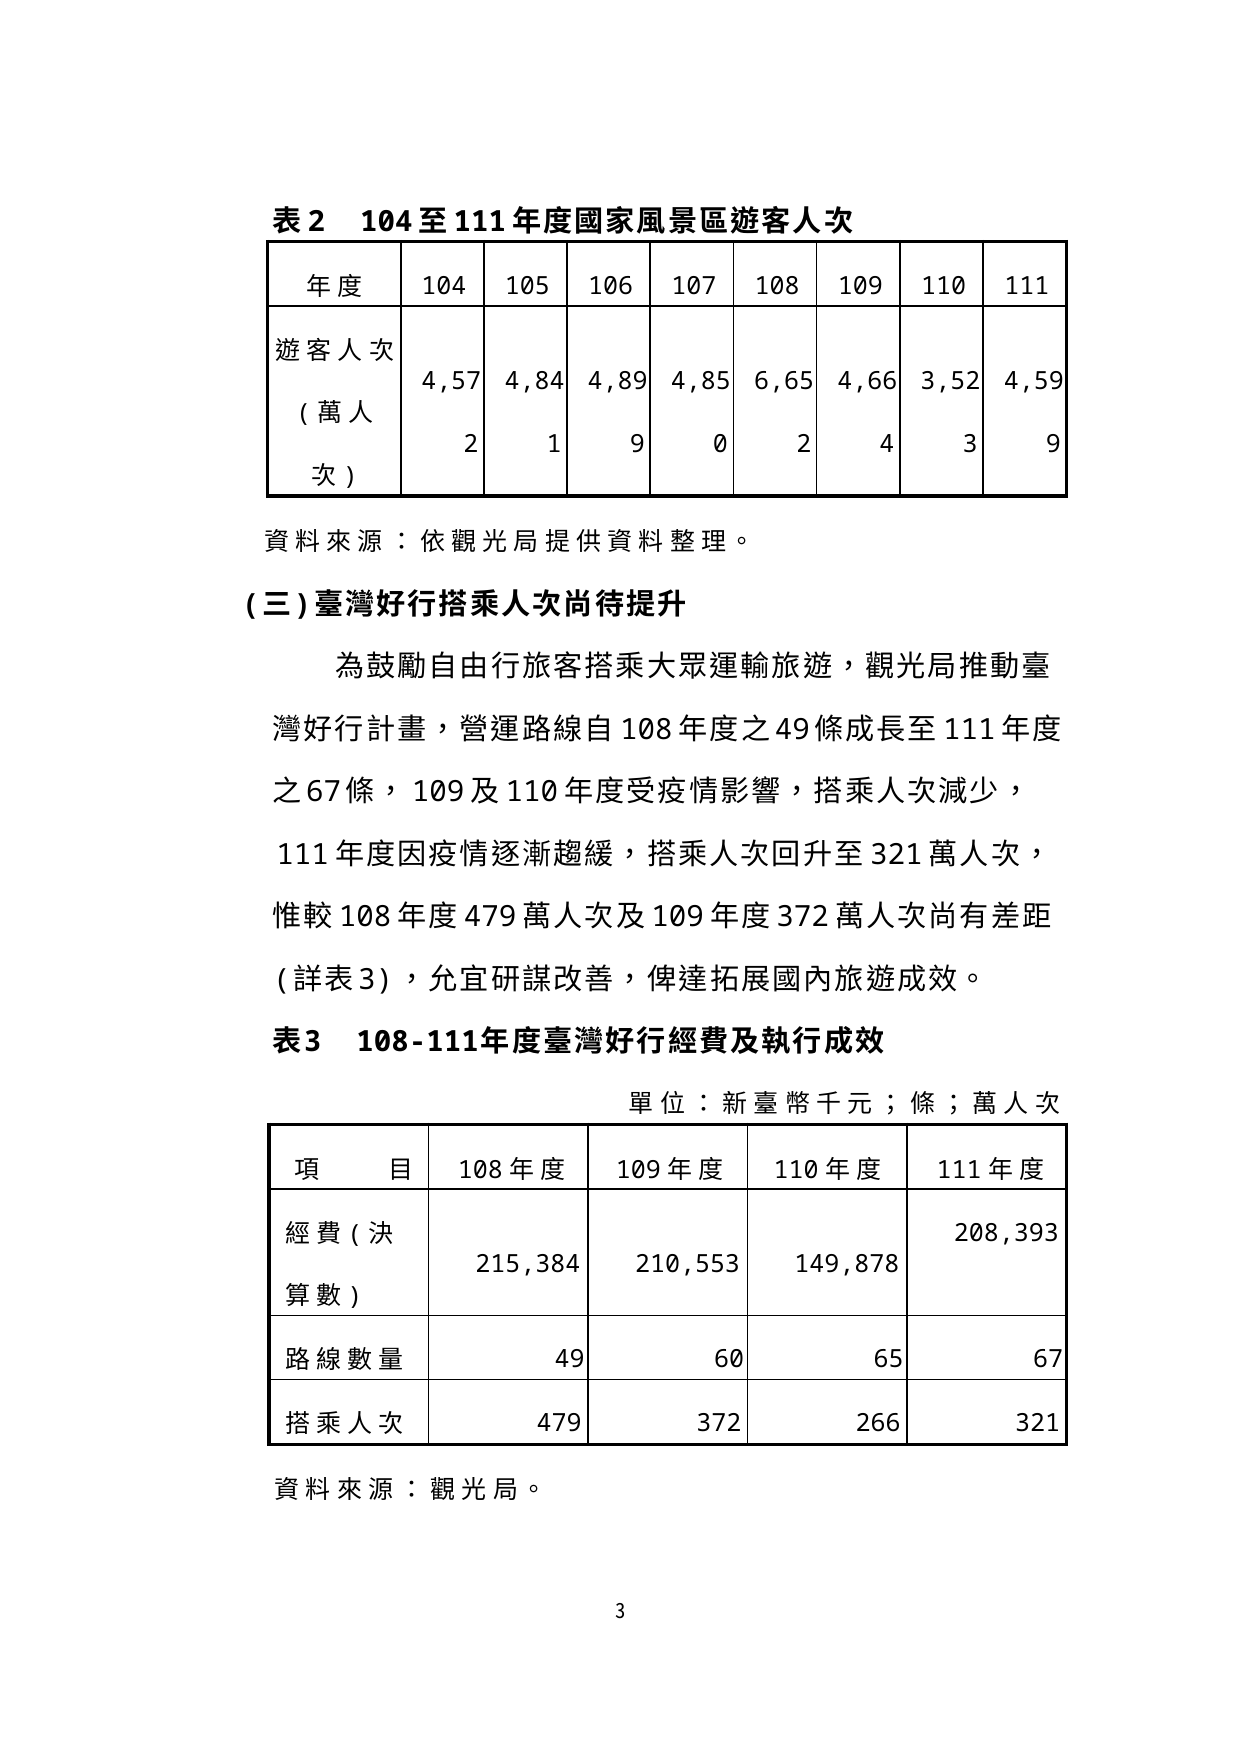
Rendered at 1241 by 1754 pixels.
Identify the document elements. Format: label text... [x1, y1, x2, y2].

text 單位：新臺幣千元；條；萬人次 [251, 1060, 1063, 1122]
table_header 108年度 [429, 1126, 587, 1188]
table_cell 321 [908, 1380, 1065, 1443]
table_cell 路線數量 [271, 1316, 428, 1379]
table_cell 6,652 [734, 307, 816, 494]
text 表2 104至111年度國家風景區遊客人次 [263, 177, 1063, 240]
table_header 109年度 [589, 1126, 747, 1188]
table_cell 搭乘人次 [271, 1380, 428, 1443]
table_header 105 [485, 243, 566, 305]
table_cell 49 [429, 1316, 587, 1379]
table_cell 479 [429, 1380, 587, 1443]
text 資料來源：觀光局。 [264, 1446, 1063, 1508]
table_header 110 [901, 243, 982, 305]
table_header 108 [734, 243, 816, 305]
table_header 107 [651, 243, 733, 305]
table_cell 215,384 [429, 1190, 587, 1315]
table_cell 4,899 [568, 307, 649, 494]
table_header 111年度 [908, 1126, 1065, 1188]
table_cell 3,523 [901, 307, 982, 494]
table_cell 4,572 [402, 307, 483, 494]
table_cell 67 [908, 1316, 1065, 1379]
text 表3 108-111年度臺灣好行經費及執行成效 [263, 997, 1097, 1060]
table_cell 149,878 [748, 1190, 906, 1315]
table_cell 208,393 [908, 1190, 1065, 1315]
table_cell 經費(決算數) [271, 1190, 428, 1315]
table_cell 遊客人次(萬人次) [269, 307, 400, 494]
text 資料來源：依觀光局提供資料整理。 [259, 497, 1063, 560]
table_cell 65 [748, 1316, 906, 1379]
table_header 項 目 [271, 1126, 428, 1188]
table_header 111 [984, 243, 1065, 305]
text 為鼓勵自由行旅客搭乘大眾運輸旅遊，觀光局推動臺灣好行計畫，營運路線自108年度之49條成長至111年度之67條，109及110年度受疫情影響，搭乘人次減少，111年度因疫情逐漸趨緩，搭乘人次回升至321萬人次，惟較108年度479萬人次及109年度372萬人次尚有差距(詳表3)，允宜研謀改善，俾達拓展國內旅遊成效。 [266, 622, 1063, 997]
table_cell 4,664 [817, 307, 899, 494]
table_cell 372 [589, 1380, 747, 1443]
table_header 110年度 [748, 1126, 906, 1188]
table_header 104 [402, 243, 483, 305]
table_header 年度 [269, 243, 400, 305]
table_cell 60 [589, 1316, 747, 1379]
table_header 109 [817, 243, 899, 305]
table_cell 4,599 [984, 307, 1065, 494]
table_cell 266 [748, 1380, 906, 1443]
table_cell 210,553 [589, 1190, 747, 1315]
table_cell 4,841 [485, 307, 566, 494]
text (三)臺灣好行搭乘人次尚待提升 [236, 560, 1063, 622]
table_cell 4,850 [651, 307, 733, 494]
table_header 106 [568, 243, 649, 305]
